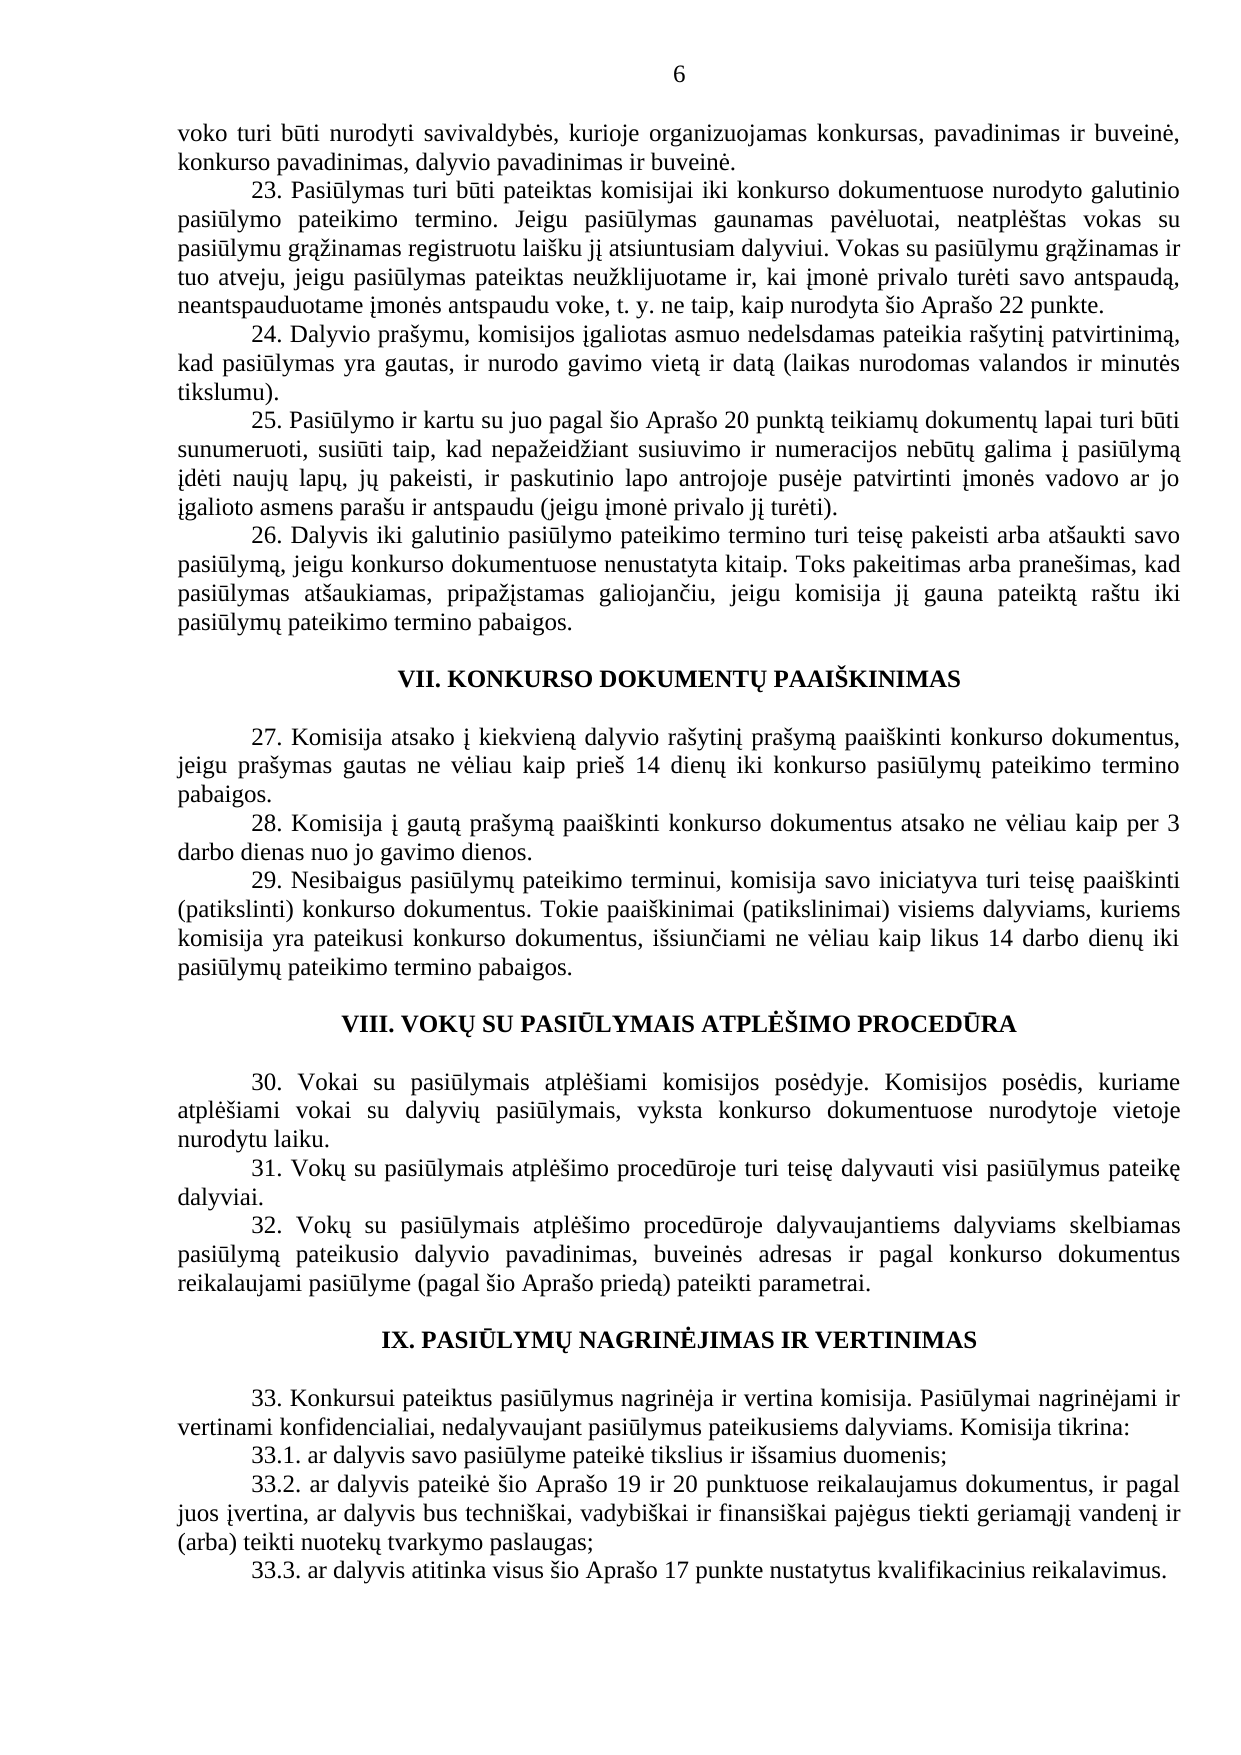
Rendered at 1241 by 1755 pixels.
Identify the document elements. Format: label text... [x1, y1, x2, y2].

text VIII. VOKŲ SU PASIŪLYMAIS ATPLĖŠIMO PROCEDŪRA [177, 1009, 1181, 1038]
text 26. Dalyvis iki galutinio pasiūlymo pateikimo termino turi teisę pakeisti arba atšaukti savo pasiūlymą, jeigu konkurso dokumentuose nenustatyta kitaip. Toks pakeitimas arba pranešimas, kad pasiūlymas atšaukiamas, pripažįstamas galiojančiu, jeigu komisija jį gauna pateiktą raštu iki pasiūlymų pateikimo termino pabaigos. [177, 521, 1181, 636]
text 23. Pasiūlymas turi būti pateiktas komisijai iki konkurso dokumentuose nurodyto galutinio pasiūlymo pateikimo termino. Jeigu pasiūlymas gaunamas pavėluotai, neatplėštas vokas su pasiūlymu grąžinamas registruotu laišku jį atsiuntusiam dalyviui. Vokas su pasiūlymu grąžinamas ir tuo atveju, jeigu pasiūlymas pateiktas neužklijuotame ir, kai įmonė privalo turėti savo antspaudą, neantspauduotame įmonės antspaudu voke, t. y. ne taip, kaip nurodyta šio Aprašo 22 punkte. [177, 176, 1181, 319]
text 24. Dalyvio prašymu, komisijos įgaliotas asmuo nedelsdamas pateikia rašytinį patvirtinimą, kad pasiūlymas yra gautas, ir nurodo gavimo vietą ir datą (laikas nurodomas valandos ir minutės tikslumu). [177, 319, 1181, 406]
text 29. Nesibaigus pasiūlymų pateikimo terminui, komisija savo iniciatyva turi teisę paaiškinti (patikslinti) konkurso dokumentus. Tokie paaiškinimai (patikslinimai) visiems dalyviams, kuriems komisija yra pateikusi konkurso dokumentus, išsiunčiami ne vėliau kaip likus 14 darbo dienų iki pasiūlymų pateikimo termino pabaigos. [177, 866, 1181, 981]
text 32. Vokų su pasiūlymais atplėšimo procedūroje dalyvaujantiems dalyviams skelbiamas pasiūlymą pateikusio dalyvio pavadinimas, buveinės adresas ir pagal konkurso dokumentus reikalaujami pasiūlyme (pagal šio Aprašo priedą) pateikti parametrai. [177, 1211, 1181, 1297]
text 33.3. ar dalyvis atitinka visus šio Aprašo 17 punkte nustatytus kvalifikacinius reikalavimus. [177, 1556, 1181, 1584]
text 28. Komisija į gautą prašymą paaiškinti konkurso dokumentus atsako ne vėliau kaip per 3 darbo dienas nuo jo gavimo dienos. [177, 808, 1181, 866]
text 30. Vokai su pasiūlymais atplėšiami komisijos posėdyje. Komisijos posėdis, kuriame atplėšiami vokai su dalyvių pasiūlymais, vyksta konkurso dokumentuose nurodytoje vietoje nurodytu laiku. [177, 1067, 1181, 1153]
text 33.2. ar dalyvis pateikė šio Aprašo 19 ir 20 punktuose reikalaujamus dokumentus, ir pagal juos įvertina, ar dalyvis bus techniškai, vadybiškai ir finansiškai pajėgus tiekti geriamąjį vandenį ir (arba) teikti nuotekų tvarkymo paslaugas; [177, 1469, 1181, 1556]
text 25. Pasiūlymo ir kartu su juo pagal šio Aprašo 20 punktą teikiamų dokumentų lapai turi būti sunumeruoti, susiūti taip, kad nepažeidžiant susiuvimo ir numeracijos nebūtų galima į pasiūlymą įdėti naujų lapų, jų pakeisti, ir paskutinio lapo antrojoje pusėje patvirtinti įmonės vadovo ar jo įgalioto asmens parašu ir antspaudu (jeigu įmonė privalo jį turėti). [177, 406, 1181, 521]
text VII. KONKURSO DOKUMENTŲ PAAIŠKINIMAS [177, 664, 1181, 693]
text voko turi būti nurodyti savivaldybės, kurioje organizuojamas konkursas, pavadinimas ir buveinė, konkurso pavadinimas, dalyvio pavadinimas ir buveinė. [177, 118, 1181, 176]
text 33. Konkursui pateiktus pasiūlymus nagrinėja ir vertina komisija. Pasiūlymai nagrinėjami ir vertinami konfidencialiai, nedalyvaujant pasiūlymus pateikusiems dalyviams. Komisija tikrina: [177, 1383, 1181, 1441]
text IX. PASIŪLYMŲ NAGRINĖJIMAS IR VERTINIMAS [177, 1326, 1181, 1354]
text 31. Vokų su pasiūlymais atplėšimo procedūroje turi teisę dalyvauti visi pasiūlymus pateikę dalyviai. [177, 1153, 1181, 1211]
text 33.1. ar dalyvis savo pasiūlyme pateikė tikslius ir išsamius duomenis; [177, 1441, 1181, 1469]
text 27. Komisija atsako į kiekvieną dalyvio rašytinį prašymą paaiškinti konkurso dokumentus, jeigu prašymas gautas ne vėliau kaip prieš 14 dienų iki konkurso pasiūlymų pateikimo termino pabaigos. [177, 722, 1181, 808]
